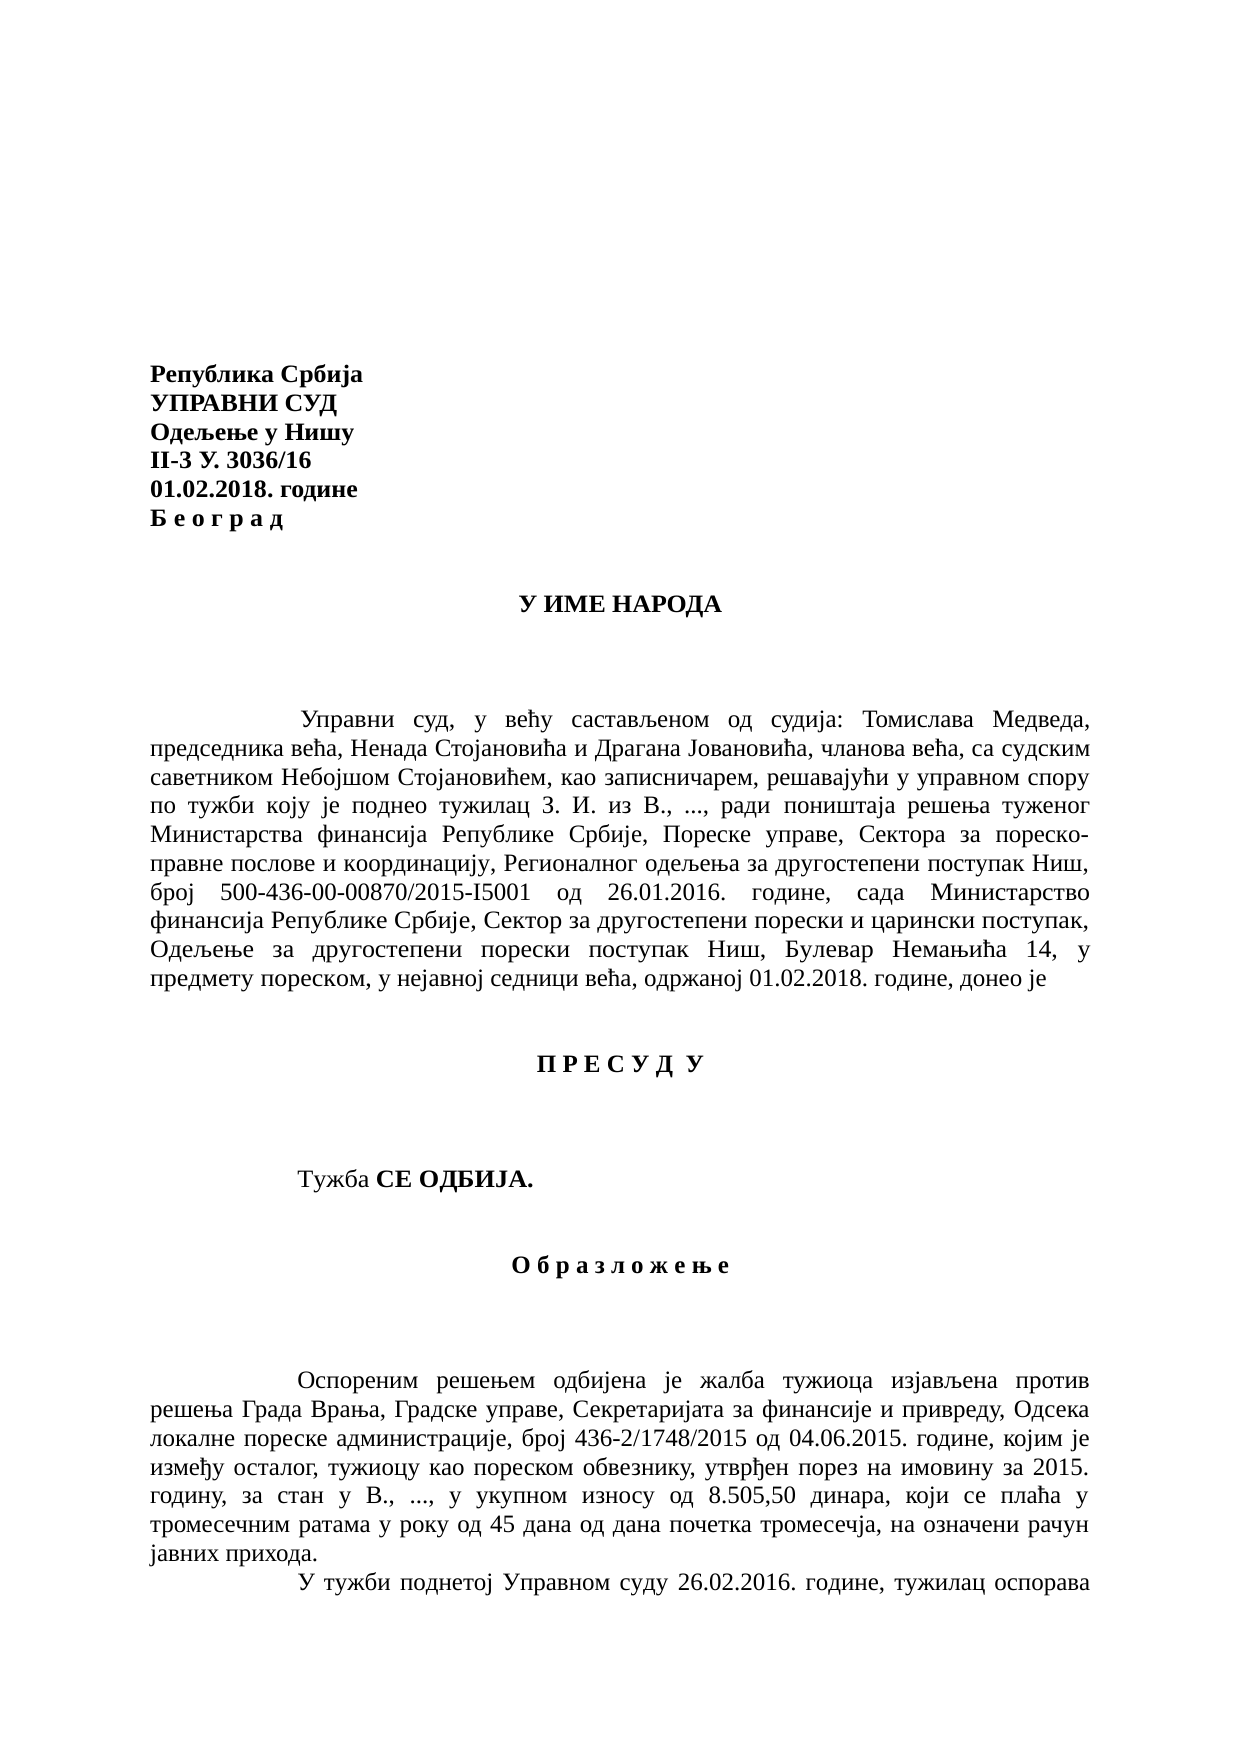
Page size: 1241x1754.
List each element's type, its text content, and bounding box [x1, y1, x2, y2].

text У тужби поднетој Управном суду 26.02.2016. године, тужилац оспорава [150, 1567, 1090, 1595]
text П Р Е С У Д У [150, 1049, 1090, 1078]
text О б р а з л о ж е њ е [150, 1250, 1090, 1279]
text У ИМЕ НАРОДА [150, 589, 1090, 618]
text Управни суд, у већу састављеном од судија: Томислава Медведа, председника већа, Ненада Стојановића и Драгана Јовановића, чланова већа, са судским саветником Небојшом Стојановићем, као записничарем, решавајући у управном спору по тужби коју је поднео тужилац З. И. из В., ..., ради поништаја решења туженог Министарства финансија Републике Србије, Порескe управe, Секторa за пореско-правне послове и координацију, Регионалног одељења за другостепени поступак Ниш, број 500-436-00-00870/2015-I5001 од 26.01.2016. године, сада Министарство финансија Републике Србије, Сектор за другостепени порески и царински поступак, Одељење за другостепени порески поступак Ниш, Булевар Немањића 14, у предмету пореском, у нејавној седници већа, одржаној 01.02.2018. године, донео је [150, 704, 1090, 992]
text Република Србија [150, 148, 1090, 388]
text Б е о г р а д [150, 503, 1090, 532]
text УПРАВНИ СУД [150, 388, 1090, 417]
text II-3 У. 3036/16 [150, 445, 1090, 474]
text Тужба СЕ ОДБИЈА. [150, 1164, 1090, 1193]
text Одељење у Нишу [150, 417, 1090, 445]
text 01.02.2018. године [150, 474, 1090, 503]
text Оспореним решењем одбијена је жалба тужиоца изјављена против решења Града Врања, Градске управе, Секретаријата за финансије и привреду, Одсека локалне пореске администрације, број 436-2/1748/2015 од 04.06.2015. године, којим је између осталог, тужиоцу као пореском обвезнику, утврђен порез на имовину за 2015. годину, за стан у В., ..., у укупном износу од 8.505,50 динара, који се плаћа у тромесечним ратама у року од 45 дана од дана почетка тромесечја, на означени рачун јавних прихода. [150, 1365, 1090, 1567]
